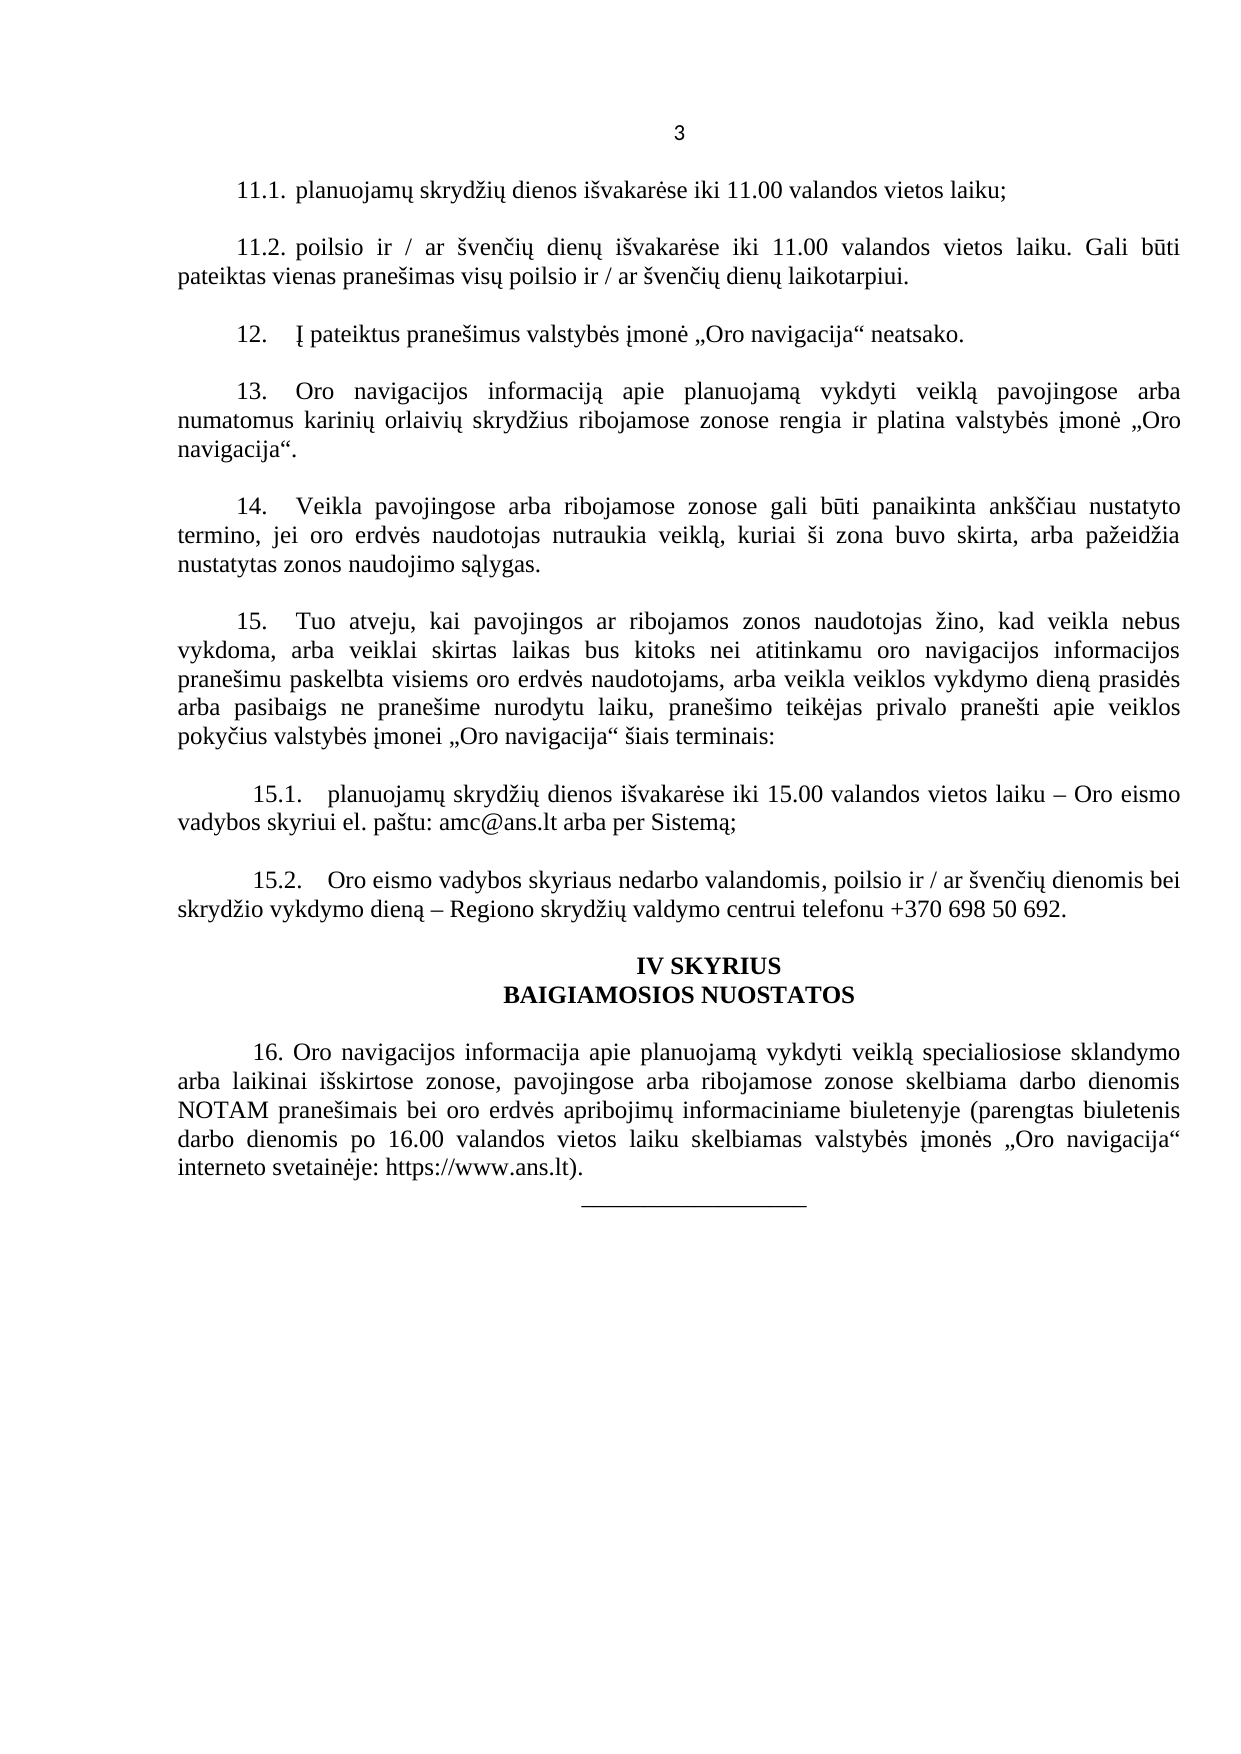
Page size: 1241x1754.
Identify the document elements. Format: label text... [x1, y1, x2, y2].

text 13. Oro navigacijos informaciją apie planuojamą vykdyti veiklą pavojingose arba numatomus karinių orlaivių skrydžius ribojamose zonose rengia ir platina valstybės įmonė „Oro navigacija“. [177, 376, 1181, 462]
text 11.1. planuojamų skrydžių dienos išvakarėse iki 11.00 valandos vietos laiku; [177, 175, 1181, 204]
text 15.2. Oro eismo vadybos skyriaus nedarbo valandomis, poilsio ir / ar švenčių dienomis bei skrydžio vykdymo dieną – Regiono skrydžių valdymo centrui telefonu +370 698 50 692. [177, 865, 1181, 922]
text __________________ [207, 1181, 1181, 1210]
text 16. Oro navigacijos informacija apie planuojamą vykdyti veiklą specialiosiose sklandymo arba laikinai išskirtose zonose, pavojingose arba ribojamose zonose skelbiama darbo dienomis NOTAM pranešimais bei oro erdvės apribojimų informaciniame biuletenyje (parengtas biuletenis darbo dienomis po 16.00 valandos vietos laiku skelbiamas valstybės įmonės „Oro navigacija“ interneto svetainėje: https://www.ans.lt). [177, 1037, 1181, 1181]
text IV SKYRIUS [236, 951, 1181, 980]
text 12. Į pateiktus pranešimus valstybės įmonė „Oro navigacija“ neatsako. [177, 319, 1181, 347]
text 15. Tuo atveju, kai pavojingos ar ribojamos zonos naudotojas žino, kad veikla nebus vykdoma, arba veiklai skirtas laikas bus kitoks nei atitinkamu oro navigacijos informacijos pranešimu paskelbta visiems oro erdvės naudotojams, arba veikla veiklos vykdymo dieną prasidės arba pasibaigs ne pranešime nurodytu laiku, pranešimo teikėjas privalo pranešti apie veiklos pokyčius valstybės įmonei „Oro navigacija“ šiais terminais: [177, 606, 1181, 750]
text 14. Veikla pavojingose arba ribojamose zonose gali būti panaikinta ankščiau nustatyto termino, jei oro erdvės naudotojas nutraukia veiklą, kuriai ši zona buvo skirta, arba pažeidžia nustatytas zonos naudojimo sąlygas. [177, 491, 1181, 577]
text BAIGIAMOSIOS NUOSTATOS [177, 980, 1181, 1009]
text 11.2. poilsio ir / ar švenčių dienų išvakarėse iki 11.00 valandos vietos laiku. Gali būti pateiktas vienas pranešimas visų poilsio ir / ar švenčių dienų laikotarpiui. [177, 232, 1181, 290]
text 15.1. planuojamų skrydžių dienos išvakarėse iki 15.00 valandos vietos laiku – Oro eismo vadybos skyriui el. paštu: amc@ans.lt arba per Sistemą; [177, 779, 1181, 836]
